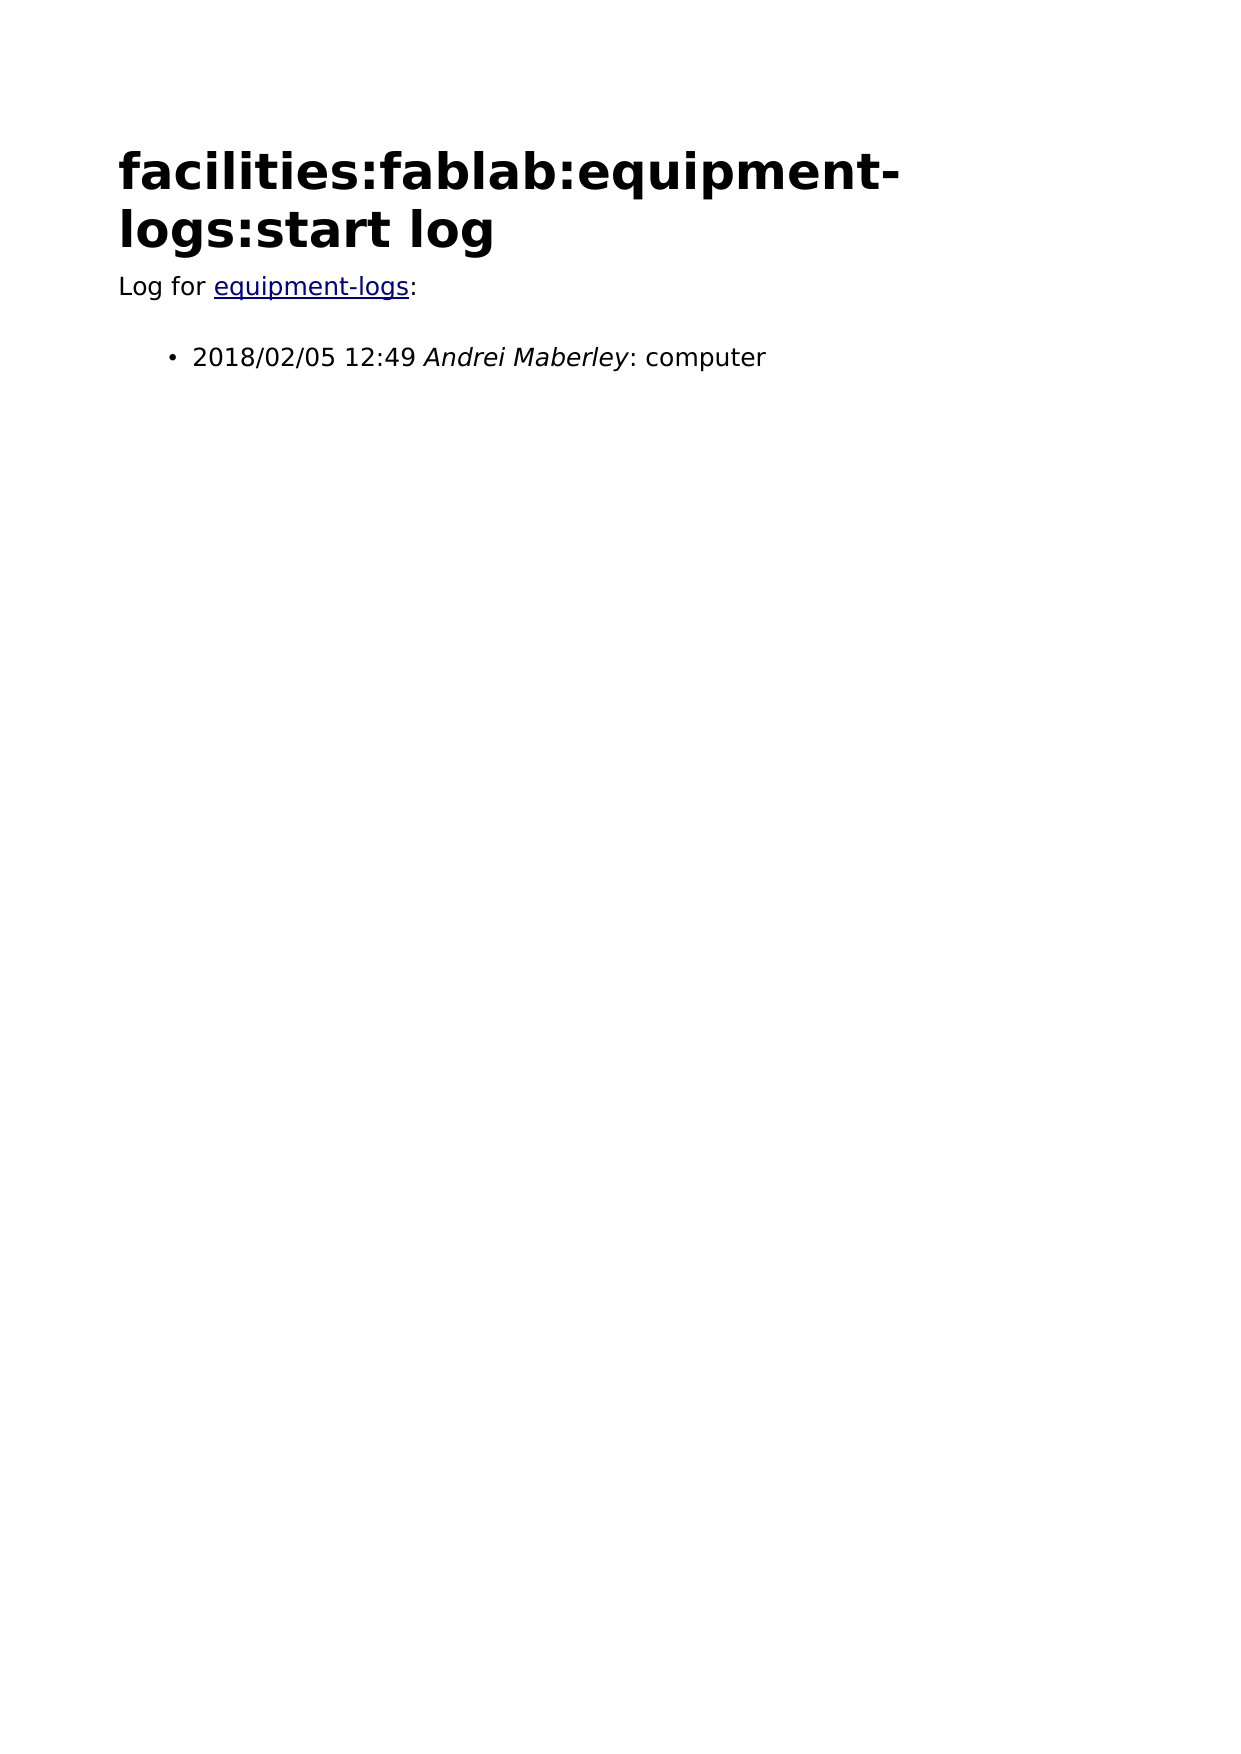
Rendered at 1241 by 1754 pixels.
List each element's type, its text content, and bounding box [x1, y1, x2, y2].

text Log for equipment-logs: [118, 272, 1122, 301]
list 2018/02/05 12:49 Andrei Maberley: computer [177, 343, 1122, 372]
subtitle facilities:fablab:equipment-logs:start log [118, 143, 1122, 259]
